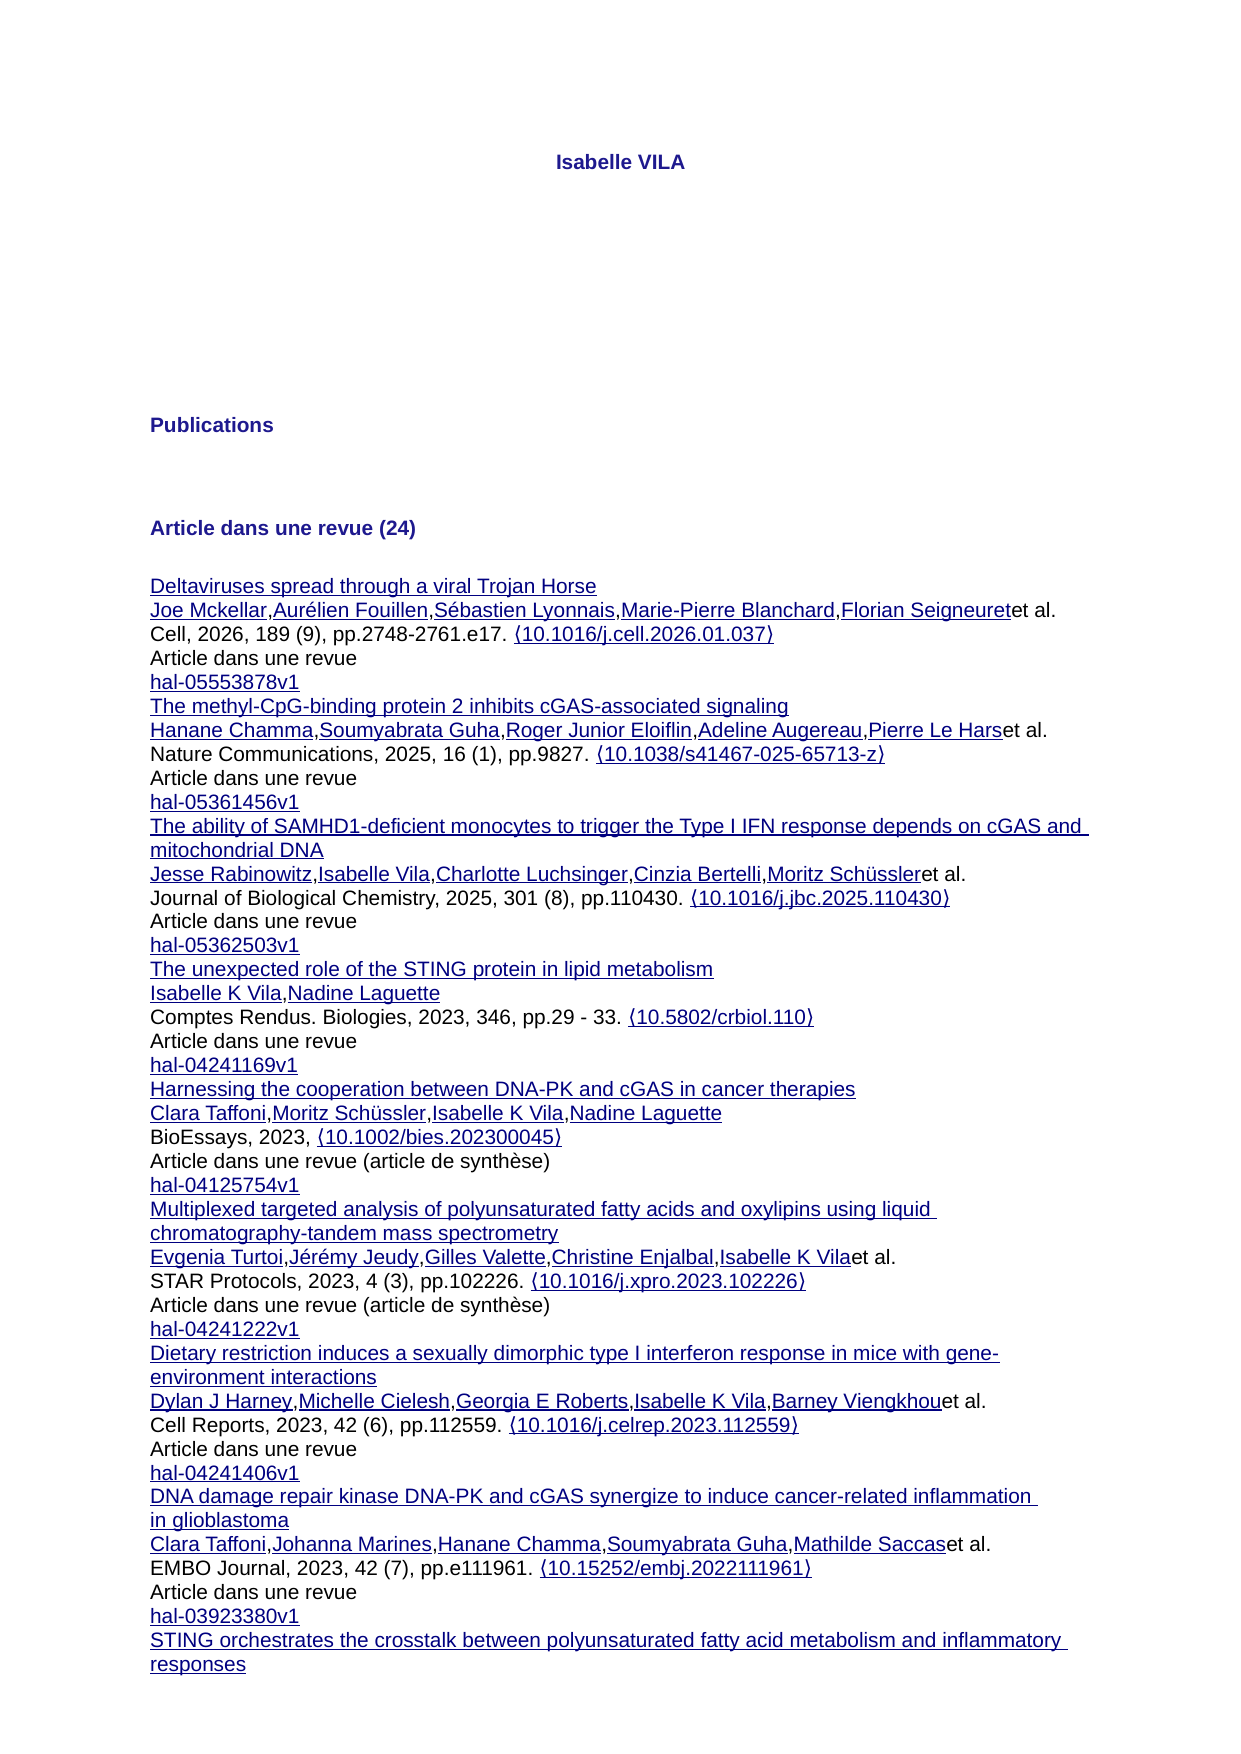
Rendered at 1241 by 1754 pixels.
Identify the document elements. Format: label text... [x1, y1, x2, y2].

subtitle Publications [150, 412, 1090, 436]
table_cell Multiplexed targeted analysis of polyunsaturated fatty acids and oxylipins using liquid chromatography-tandem mass spectrometry Evgenia Turtoi,Jérémy Jeudy,Gilles Valette,Christine Enjalbal,Isabelle K Vilaet al. STAR Protocols, 2023, 4 (3), pp.102226. ⟨10.1016/j.xpro.2023.102226⟩ Article dans une revue (article de synthèse) hal-04241222v1 [150, 1197, 1090, 1341]
subtitle Isabelle VILA [150, 150, 1090, 174]
table_cell The ability of SAMHD1-deficient monocytes to trigger the Type I IFN response depends on cGAS and mitochondrial DNA Jesse Rabinowitz,Isabelle Vila,Charlotte Luchsinger,Cinzia Bertelli,Moritz Schüssleret al. Journal of Biological Chemistry, 2025, 301 (8), pp.110430. ⟨10.1016/j.jbc.2025.110430⟩ Article dans une revue hal-05362503v1 [150, 814, 1090, 957]
table_cell STING orchestrates the crosstalk between polyunsaturated fatty acid metabolism and inflammatory responses [150, 1628, 1090, 1676]
table_cell Harnessing the cooperation between DNA‐PK and cGAS in cancer therapies Clara Taffoni,Moritz Schüssler,Isabelle K Vila,Nadine Laguette BioEssays, 2023, ⟨10.1002/bies.202300045⟩ Article dans une revue (article de synthèse) hal-04125754v1 [150, 1077, 1090, 1197]
table_header Deltaviruses spread through a viral Trojan Horse Joe Mckellar,Aurélien Fouillen,Sébastien Lyonnais,Marie-Pierre Blanchard,Florian Seigneuretet al. Cell, 2026, 189 (9), pp.2748-2761.e17. ⟨10.1016/j.cell.2026.01.037⟩ Article dans une revue hal-05553878v1 [150, 574, 1090, 694]
subtitle Article dans une revue (24) [150, 516, 1090, 539]
table_cell The unexpected role of the STING protein in lipid metabolism Isabelle K Vila,Nadine Laguette Comptes Rendus. Biologies, 2023, 346, pp.29 - 33. ⟨10.5802/crbiol.110⟩ Article dans une revue hal-04241169v1 [150, 957, 1090, 1077]
table_cell DNA damage repair kinase DNA‐PK and cGAS synergize to induce cancer‐related inflammation in glioblastoma Clara Taffoni,Johanna Marines,Hanane Chamma,Soumyabrata Guha,Mathilde Saccaset al. EMBO Journal, 2023, 42 (7), pp.e111961. ⟨10.15252/embj.2022111961⟩ Article dans une revue hal-03923380v1 [150, 1484, 1090, 1628]
table_cell The methyl-CpG-binding protein 2 inhibits cGAS-associated signaling Hanane Chamma,Soumyabrata Guha,Roger Junior Eloiflin,Adeline Augereau,Pierre Le Harset al. Nature Communications, 2025, 16 (1), pp.9827. ⟨10.1038/s41467-025-65713-z⟩ Article dans une revue hal-05361456v1 [150, 694, 1090, 813]
table_cell Dietary restriction induces a sexually dimorphic type I interferon response in mice with gene-environment interactions Dylan J Harney,Michelle Cielesh,Georgia E Roberts,Isabelle K Vila,Barney Viengkhouet al. Cell Reports, 2023, 42 (6), pp.112559. ⟨10.1016/j.celrep.2023.112559⟩ Article dans une revue hal-04241406v1 [150, 1341, 1090, 1484]
